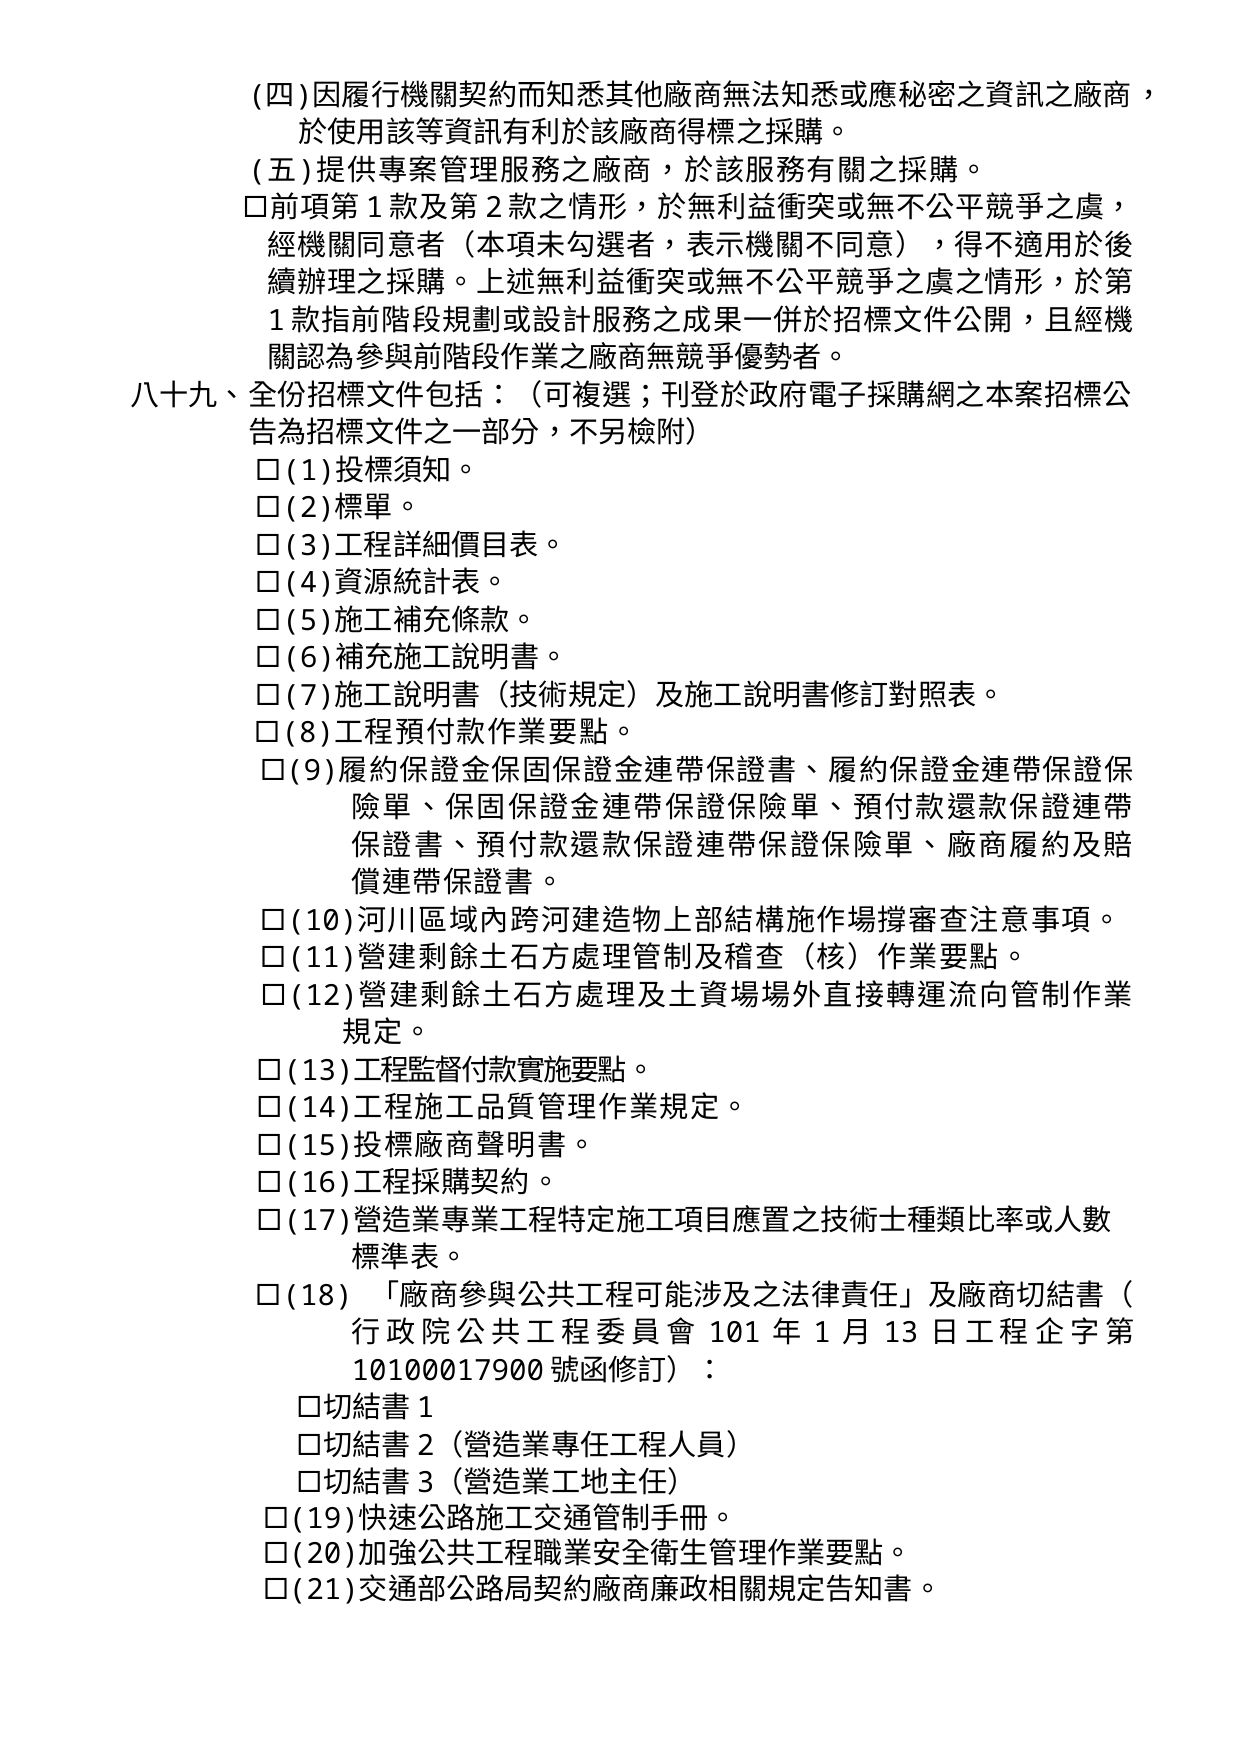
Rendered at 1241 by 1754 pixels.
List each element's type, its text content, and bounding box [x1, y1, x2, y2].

text 切結書2（營造業專任工程人員） [296, 1425, 1134, 1462]
text (15)投標廠商聲明書。 [256, 1125, 1134, 1162]
text (6)補充施工說明書。 [255, 637, 1134, 675]
text (20)加強公共工程職業安全衛生管理作業要點。 [234, 1535, 1134, 1571]
text (四)因履行機關契約而知悉其他廠商無法知悉或應秘密之資訊之廠商，於使用該等資訊有利於該廠商得標之採購。 [248, 75, 1134, 150]
text (18) 「廠商參與公共工程可能涉及之法律責任」及廠商切結書（行政院公共工程委員會101年1月13日工程企字第10100017900號函修訂）： [255, 1275, 1134, 1387]
text (12)營建剩餘土石方處理及土資場場外直接轉運流向管制作業規定。 [242, 975, 1134, 1050]
text (4)資源統計表。 [130, 562, 1134, 600]
text (1)投標須知。 [255, 450, 1134, 487]
text (17)營造業專業工程特定施工項目應置之技術士種類比率或人數標準表。 [256, 1200, 1134, 1275]
list 全份招標文件包括：（可複選；刊登於政府電子採購網之本案招標公告為招標文件之一部分，不另檢附） [130, 375, 1134, 450]
text (2)標單。 [130, 487, 1134, 525]
text (9)履約保證金保固保證金連帶保證書、履約保證金連帶保證保險單、保固保證金連帶保證保險單、預付款還款保證連帶保證書、預付款還款保證連帶保證保險單、廠商履約及賠償連帶保證書。 [207, 750, 1134, 900]
text (19)快速公路施工交通管制手冊。 [234, 1500, 1134, 1535]
text 切結書1 [296, 1387, 1134, 1425]
text (14)工程施工品質管理作業規定。 [256, 1087, 1134, 1125]
text (21)交通部公路局契約廠商廉政相關規定告知書。 [234, 1571, 1134, 1606]
text (10)河川區域內跨河建造物上部結構施作場撐審查注意事項。 [242, 900, 1134, 937]
text (16)工程採購契約。 [256, 1162, 1134, 1200]
text 切結書3（營造業工地主任） [296, 1462, 1134, 1500]
text (3)工程詳細價目表。 [130, 525, 1134, 562]
text 前項第1款及第2款之情形，於無利益衝突或無不公平競爭之虞，經機關同意者（本項未勾選者，表示機關不同意），得不適用於後續辦理之採購。上述無利益衝突或無不公平競爭之虞之情形，於第1款指前階段規劃或設計服務之成果一併於招標文件公開，且經機關認為參與前階段作業之廠商無競爭優勢者。 [242, 187, 1134, 375]
text (13)工程監督付款實施要點。 [256, 1050, 1134, 1087]
text (五)提供專案管理服務之廠商，於該服務有關之採購。 [248, 150, 1134, 187]
text (11)營建剩餘土石方處理管制及稽查（核）作業要點。 [130, 937, 1134, 975]
text (8)工程預付款作業要點。 [130, 712, 1134, 750]
text (5)施工補充條款。 [130, 600, 1134, 637]
text (7)施工說明書（技術規定）及施工說明書修訂對照表。 [255, 675, 1134, 712]
